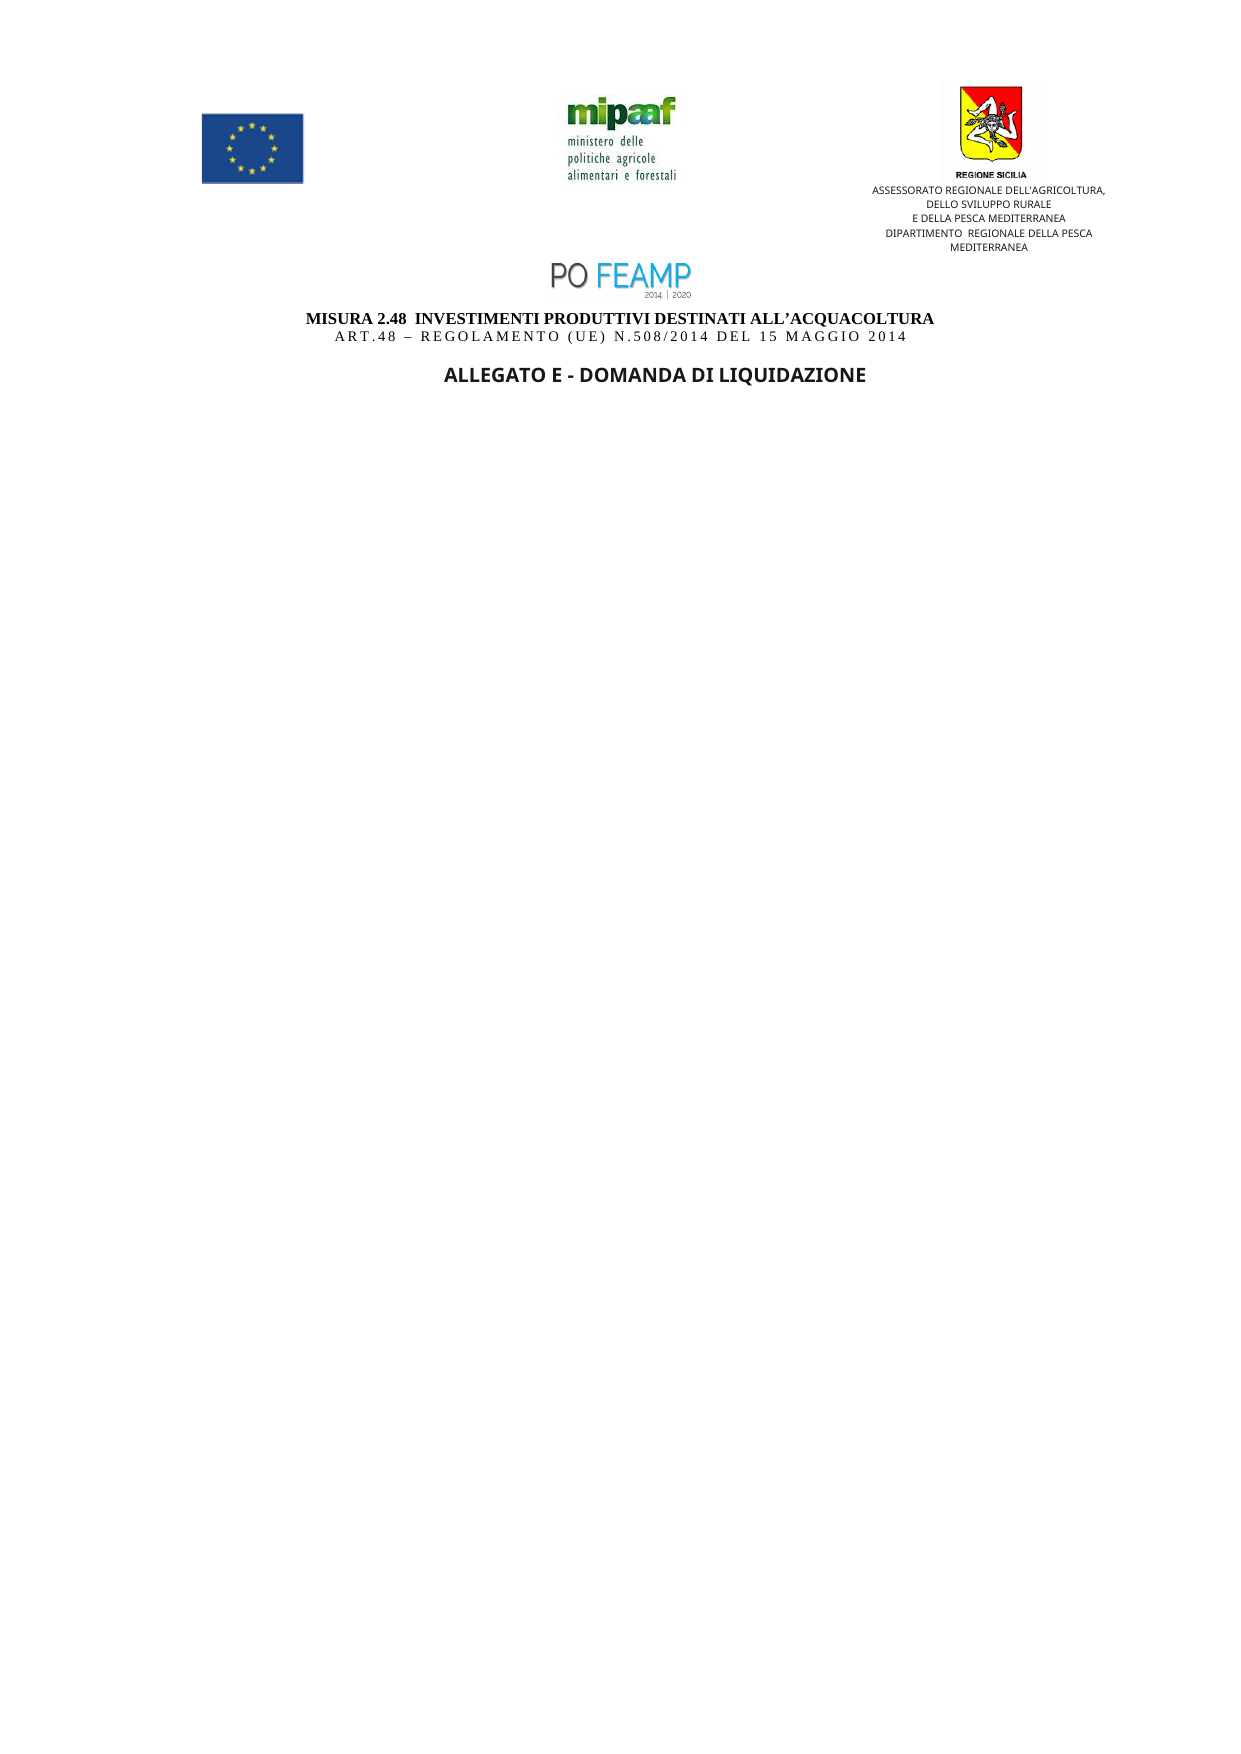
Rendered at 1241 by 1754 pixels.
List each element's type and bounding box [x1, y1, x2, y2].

picture [201, 113, 305, 184]
picture [939, 80, 1043, 184]
picture [557, 95, 687, 184]
